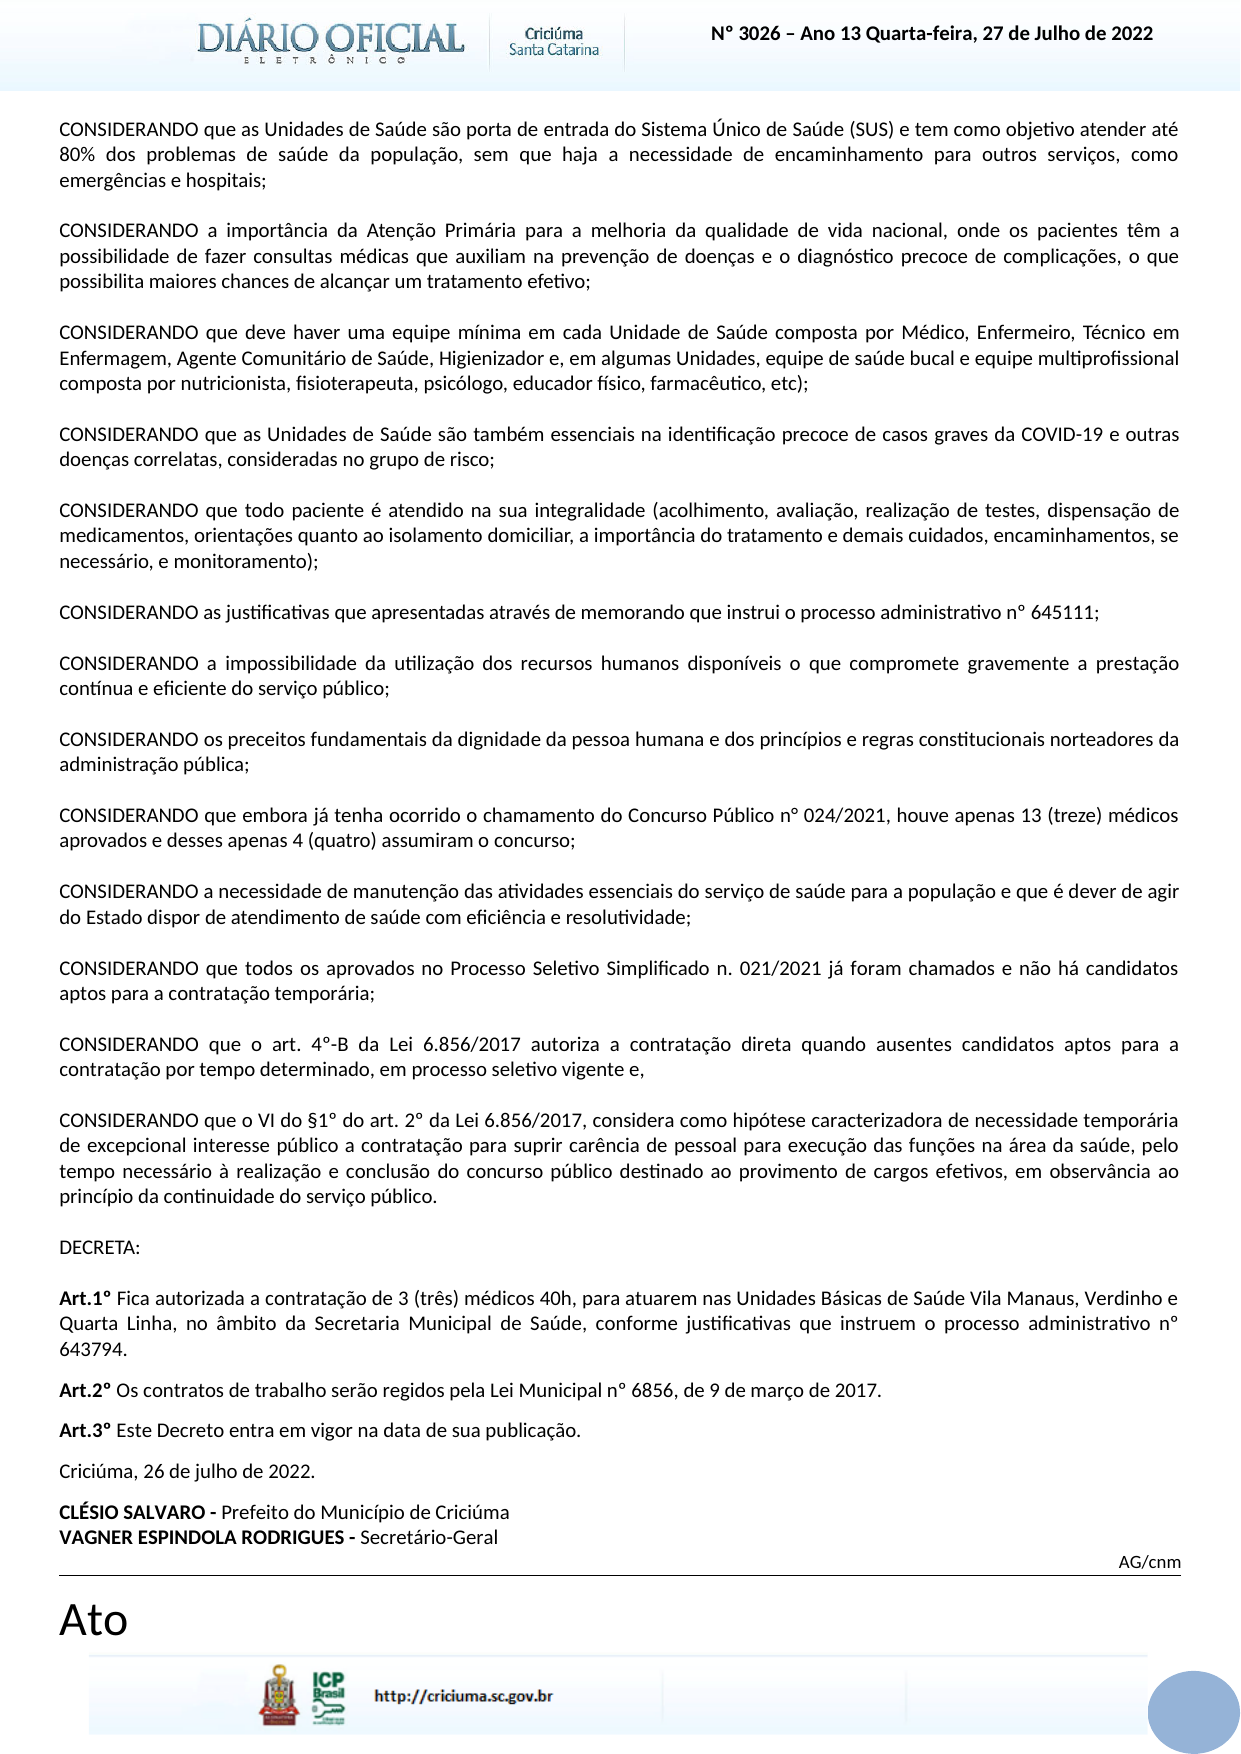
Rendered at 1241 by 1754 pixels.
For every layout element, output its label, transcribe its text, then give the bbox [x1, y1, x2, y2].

text CLÉSIO SALVARO - Prefeito do Município de Criciúma [59, 1499, 1181, 1524]
text CONSIDERANDO os preceitos fundamentais da dignidade da pessoa humana e dos princípios e regras constitucionais norteadores da administração pública; [59, 726, 1181, 777]
text Ato [59, 1588, 1181, 1647]
text Art.2º Os contratos de trabalho serão regidos pela Lei Municipal nº 6856, de 9 de março de 2017. [59, 1377, 1181, 1402]
text CONSIDERANDO que todo paciente é atendido na sua integralidade (acolhimento, avaliação, realização de testes, dispensação de medicamentos, orientações quanto ao isolamento domiciliar, a importância do tratamento e demais cuidados, encaminhamentos, se necessário, e monitoramento); [59, 497, 1181, 573]
text CONSIDERANDO a importância da Atenção Primária para a melhoria da qualidade de vida nacional, onde os pacientes têm a possibilidade de fazer consultas médicas que auxiliam na prevenção de doenças e o diagnóstico precoce de complicações, o que possibilita maiores chances de alcançar um tratamento efetivo; [59, 218, 1181, 294]
text CONSIDERANDO as justificativas que apresentadas através de memorando que instrui o processo administrativo nº 645111; [59, 599, 1181, 624]
text CONSIDERANDO que as Unidades de Saúde são porta de entrada do Sistema Único de Saúde (SUS) e tem como objetivo atender até 80% dos problemas de saúde da população, sem que haja a necessidade de encaminhamento para outros serviços, como emergências e hospitais; [59, 116, 1181, 192]
text CONSIDERANDO que o art. 4º-B da Lei 6.856/2017 autoriza a contratação direta quando ausentes candidatos aptos para a contratação por tempo determinado, em processo seletivo vigente e, [59, 1031, 1181, 1082]
text Art.1º Fica autorizada a contratação de 3 (três) médicos 40h, para atuarem nas Unidades Básicas de Saúde Vila Manaus, Verdinho e Quarta Linha, no âmbito da Secretaria Municipal de Saúde, conforme justificativas que instruem o processo administrativo nº 643794. [59, 1285, 1181, 1361]
text VAGNER ESPINDOLA RODRIGUES - Secretário-Geral [59, 1524, 1181, 1550]
text Criciúma, 26 de julho de 2022. [59, 1458, 1181, 1484]
text DECRETA: [59, 1234, 1181, 1260]
text CONSIDERANDO que todos os aprovados no Processo Seletivo Simplificado n. 021/2021 já foram chamados e não há candidatos aptos para a contratação temporária; [59, 955, 1181, 1006]
text CONSIDERANDO que o VI do §1º do art. 2º da Lei 6.856/2017, considera como hipótese caracterizadora de necessidade temporária de excepcional interesse público a contratação para suprir carência de pessoal para execução das funções na área da saúde, pelo tempo necessário à realização e conclusão do concurso público destinado ao provimento de cargos efetivos, em observância ao princípio da continuidade do serviço público. [59, 1107, 1181, 1209]
text CONSIDERANDO a impossibilidade da utilização dos recursos humanos disponíveis o que compromete gravemente a prestação contínua e eficiente do serviço público; [59, 650, 1181, 701]
text AG/cnm [59, 1550, 1181, 1575]
text CONSIDERANDO que embora já tenha ocorrido o chamamento do Concurso Público n° 024/2021, houve apenas 13 (treze) médicos aprovados e desses apenas 4 (quatro) assumiram o concurso; [59, 802, 1181, 853]
text CONSIDERANDO que as Unidades de Saúde são também essenciais na identificação precoce de casos graves da COVID-19 e outras doenças correlatas, consideradas no grupo de risco; [59, 421, 1181, 472]
text Art.3º Este Decreto entra em vigor na data de sua publicação. [59, 1417, 1181, 1443]
text CONSIDERANDO a necessidade de manutenção das atividades essenciais do serviço de saúde para a população e que é dever de agir do Estado dispor de atendimento de saúde com eficiência e resolutividade; [59, 878, 1181, 929]
text CONSIDERANDO que deve haver uma equipe mínima em cada Unidade de Saúde composta por Médico, Enfermeiro, Técnico em Enfermagem, Agente Comunitário de Saúde, Higienizador e, em algumas Unidades, equipe de saúde bucal e equipe multiprofissional composta por nutricionista, fisioterapeuta, psicólogo, educador físico, farmacêutico, etc); [59, 319, 1181, 396]
